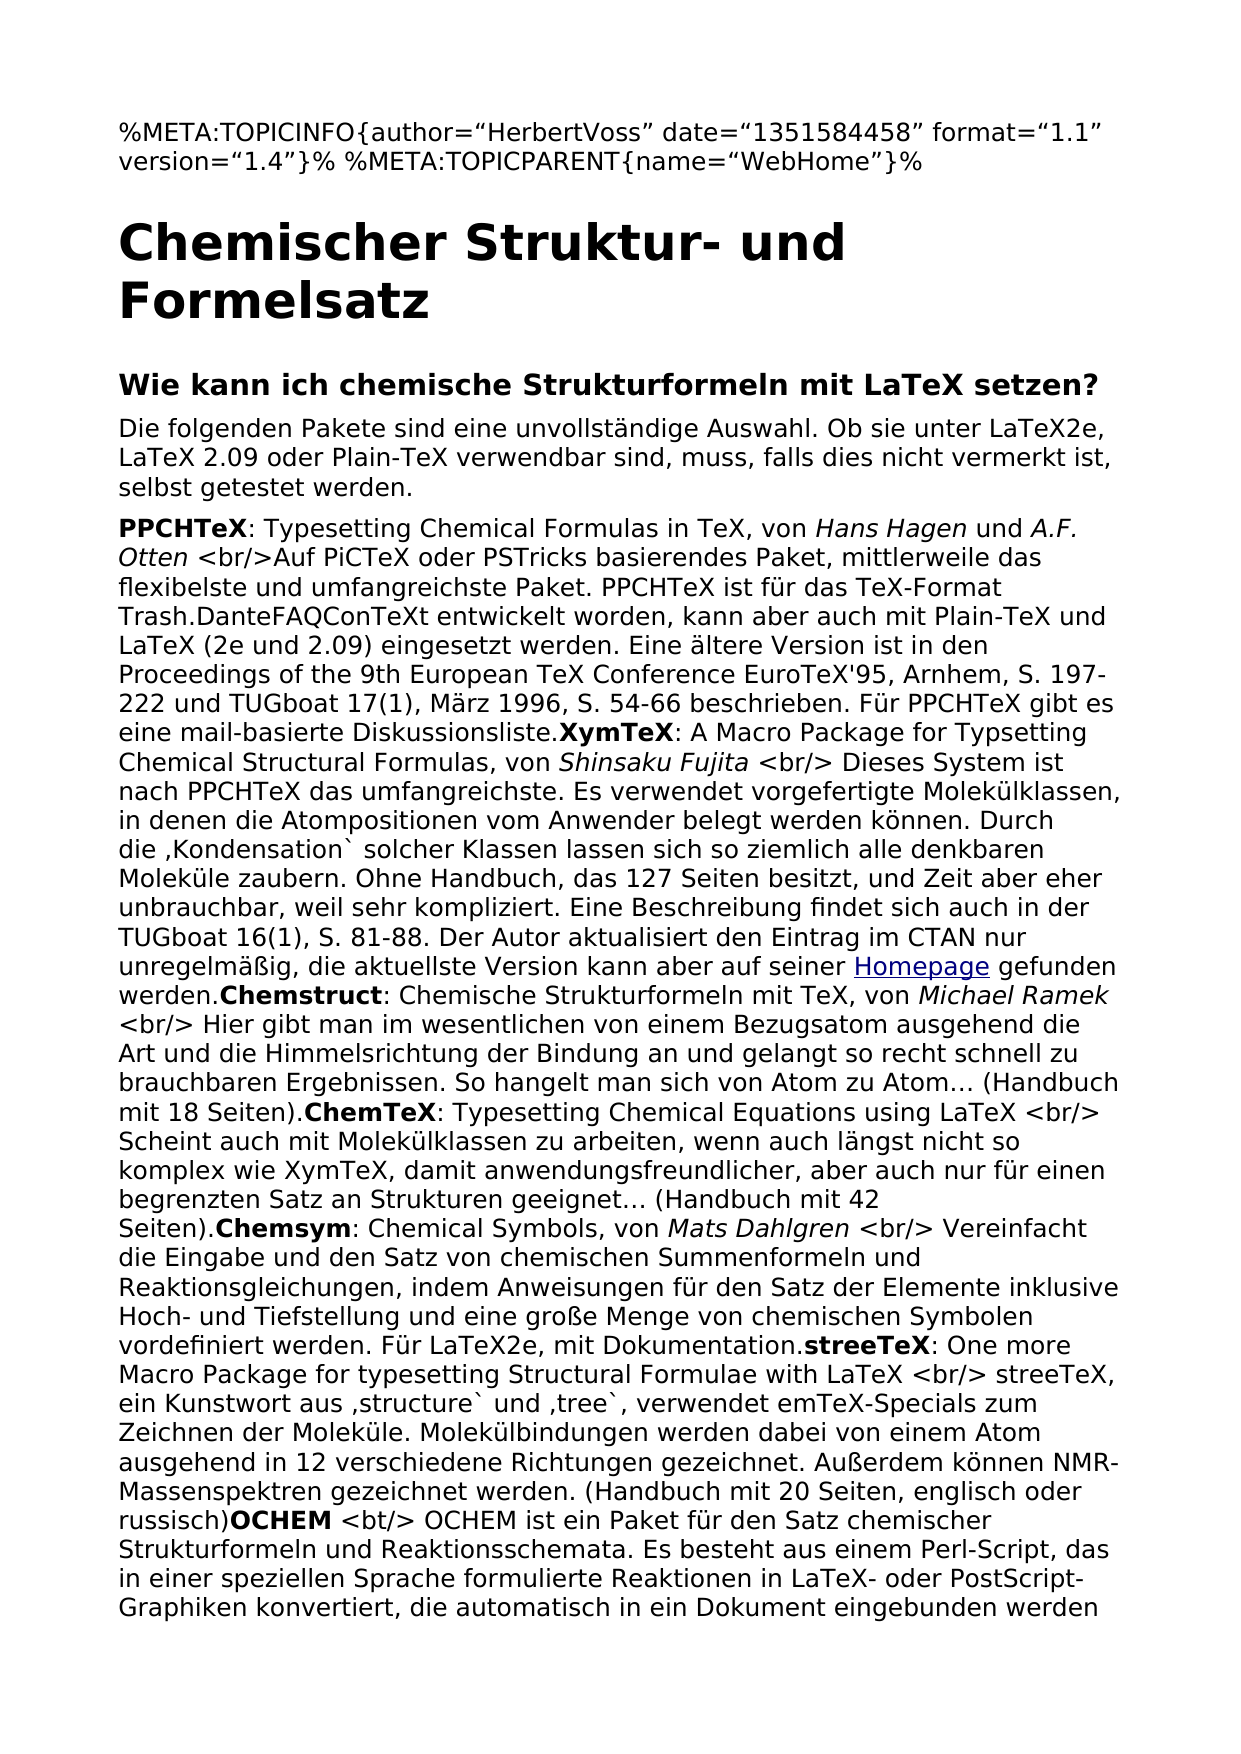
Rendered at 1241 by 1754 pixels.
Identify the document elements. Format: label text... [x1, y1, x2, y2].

text %META:TOPICINFO{author=“HerbertVoss” date=“1351584458” format=“1.1” version=“1.4”}% %META:TOPICPARENT{name=“WebHome”}% [118, 118, 1122, 176]
text Die folgenden Pakete sind eine unvollständige Auswahl. Ob sie unter LaTeX2e, LaTeX 2.09 oder Plain-TeX verwendbar sind, muss, falls dies nicht vermerkt ist, selbst getestet werden. [118, 414, 1122, 502]
subtitle Chemischer Struktur- und Formelsatz [118, 214, 1122, 330]
text PPCHTeX: Typesetting Chemical Formulas in TeX, von Hans Hagen und A.F. Otten <br/>Auf PiCTeX oder PSTricks basierendes Paket, mittlerweile das flexibelste und umfangreichste Paket. PPCHTeX ist für das TeX-Format Trash.DanteFAQConTeXt entwickelt worden, kann aber auch mit Plain-TeX und LaTeX (2e und 2.09) eingesetzt werden. Eine ältere Version ist in den Proceedings of the 9th European TeX Conference EuroTeX'95, Arnhem, S. 197-222 und TUGboat 17(1), März 1996, S. 54-66 beschrieben. Für PPCHTeX gibt es eine mail-basierte Diskussionsliste.XymTeX: A Macro Package for Typsetting Chemical Structural Formulas, von Shinsaku Fujita <br/> Dieses System ist nach PPCHTeX das umfangreichste. Es verwendet vorgefertigte Molekülklassen, in denen die Atompositionen vom Anwender belegt werden können. Durch die ,Kondensation` solcher Klassen lassen sich so ziemlich alle denkbaren Moleküle zaubern. Ohne Handbuch, das 127 Seiten besitzt, und Zeit aber eher unbrauchbar, weil sehr kompliziert. Eine Beschreibung findet sich auch in der TUGboat 16(1), S. 81-88. Der Autor aktualisiert den Eintrag im CTAN nur unregelmäßig, die aktuellste Version kann aber auf seiner Homepage gefunden werden.Chemstruct: Chemische Strukturformeln mit TeX, von Michael Ramek <br/> Hier gibt man im wesentlichen von einem Bezugsatom ausgehend die Art und die Himmelsrichtung der Bindung an und gelangt so recht schnell zu brauchbaren Ergebnissen. So hangelt man sich von Atom zu Atom… (Handbuch mit 18 Seiten).ChemTeX: Typesetting Chemical Equations using LaTeX <br/> Scheint auch mit Molekülklassen zu arbeiten, wenn auch längst nicht so komplex wie XymTeX, damit anwendungsfreundlicher, aber auch nur für einen begrenzten Satz an Strukturen geeignet… (Handbuch mit 42 Seiten).Chemsym: Chemical Symbols, von Mats Dahlgren <br/> Vereinfacht die Eingabe und den Satz von chemischen Summenformeln und Reaktionsgleichungen, indem Anweisungen für den Satz der Elemente inklusive Hoch- und Tiefstellung und eine große Menge von chemischen Symbolen vordefiniert werden. Für LaTeX2e, mit Dokumentation.streeTeX: One more Macro Package for typesetting Structural Formulae with LaTeX <br/> streeTeX, ein Kunstwort aus ,structure` und ,tree`, verwendet emTeX-Specials zum Zeichnen der Moleküle. Molekülbindungen werden dabei von einem Atom ausgehend in 12 verschiedene Richtungen gezeichnet. Außerdem können NMR-Massenspektren gezeichnet werden. (Handbuch mit 20 Seiten, englisch oder russisch)OCHEM <bt/> OCHEM ist ein Paket für den Satz chemischer Strukturformeln und Reaktionsschemata. Es besteht aus einem Perl-Script, das in einer speziellen Sprache formulierte Reaktionen in LaTeX- oder PostScript-Graphiken konvertiert, die automatisch in ein Dokument eingebunden werden [118, 514, 1122, 1623]
subtitle Wie kann ich chemische Strukturformeln mit LaTeX setzen? [118, 368, 1122, 402]
